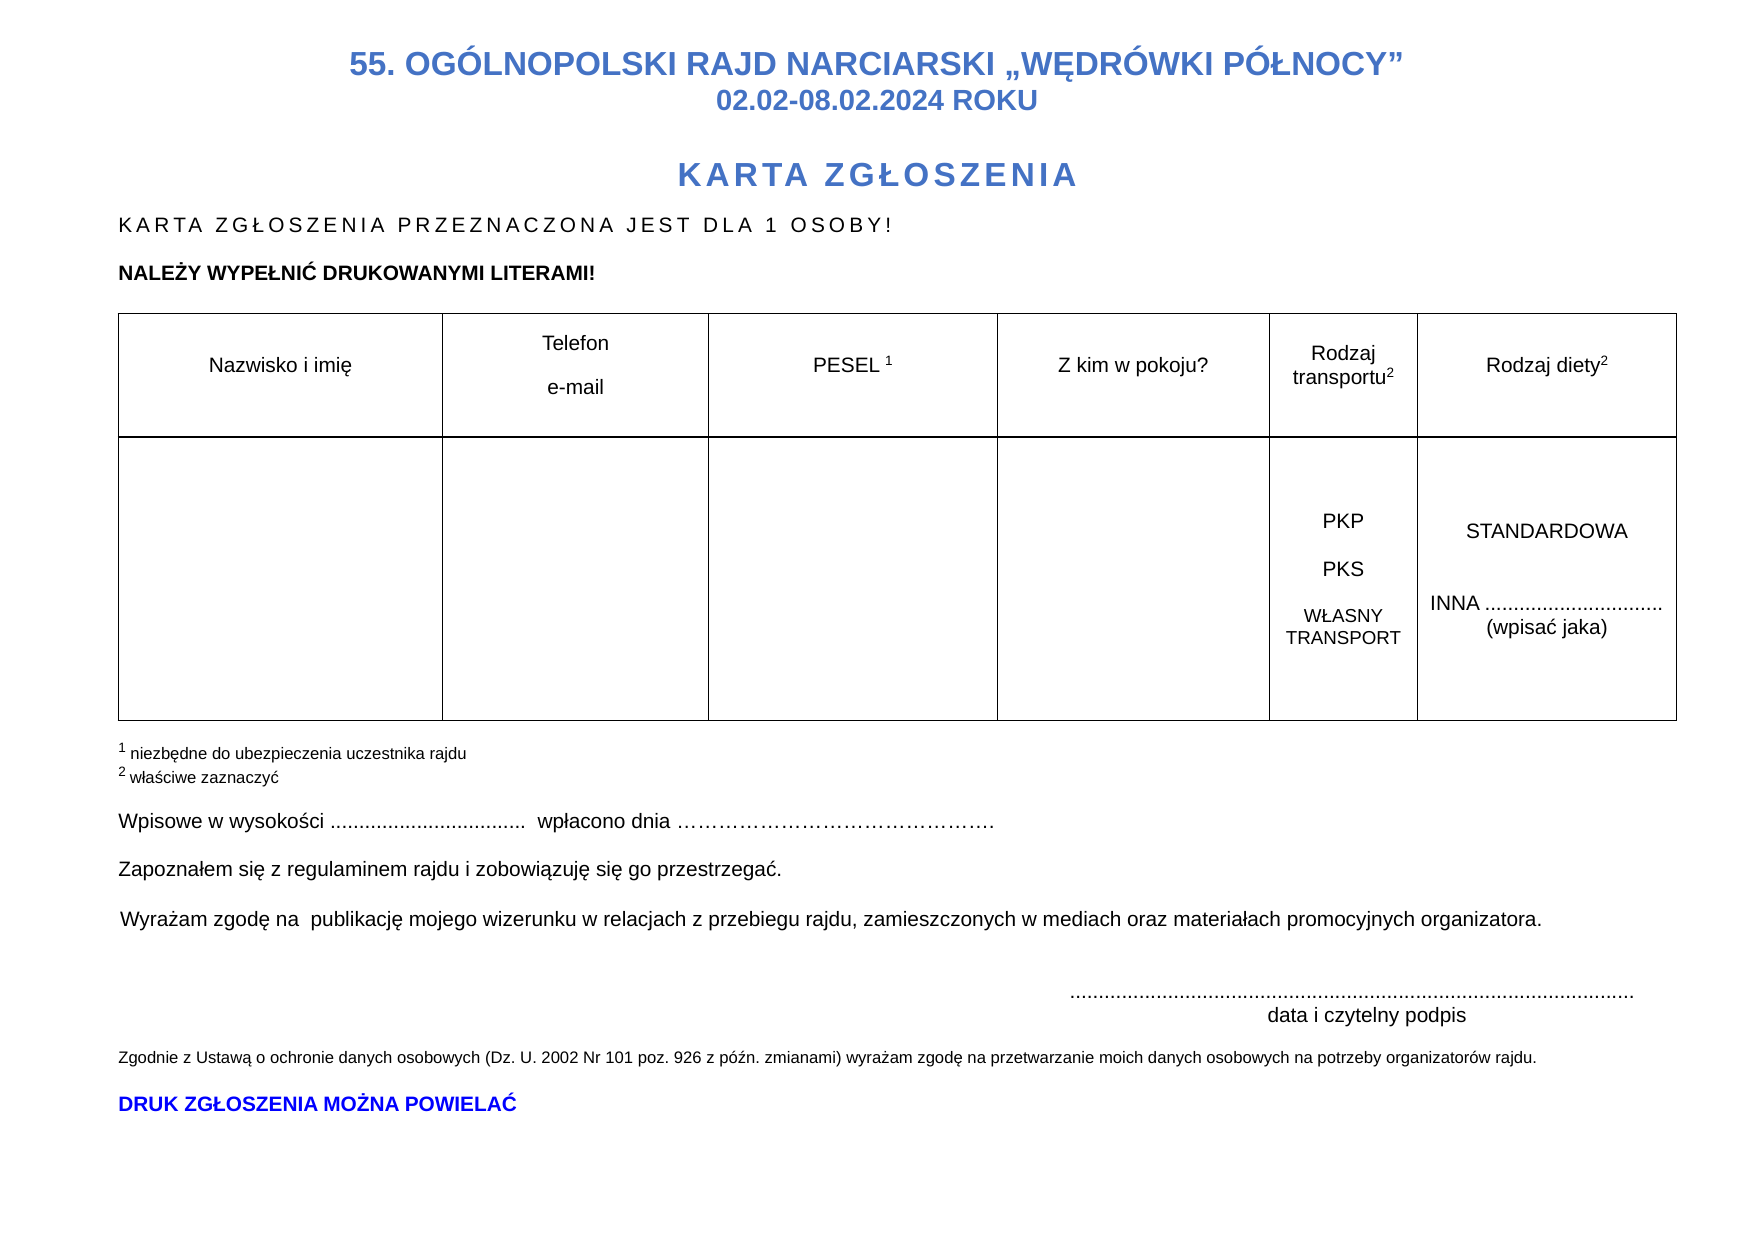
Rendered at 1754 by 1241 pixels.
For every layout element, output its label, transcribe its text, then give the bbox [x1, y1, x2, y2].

text .................................................................................................. [118, 979, 1636, 1003]
table_header Z kim w pokoju? [998, 314, 1269, 436]
text Zgodnie z Ustawą o ochronie danych osobowych (Dz. U. 2002 Nr 101 poz. 926 z późn. zmianami) wyrażam zgodę na przetwarzanie moich danych osobowych na potrzeby organizatorów rajdu. [118, 1048, 1636, 1067]
text 1 niezbędne do ubezpieczenia uczestnika rajdu [118, 740, 1636, 764]
text Zapoznałem się z regulaminem rajdu i zobowiązuję się go przestrzegać. [118, 857, 1636, 881]
text NALEŻY WYPEŁNIĆ DRUKOWANYMI LITERAMI! [118, 260, 1636, 284]
table_cell PKP PKS WŁASNY TRANSPORT [1270, 438, 1417, 720]
table_cell [443, 438, 708, 720]
table_header Telefon e-mail [443, 314, 708, 436]
table_cell [119, 438, 442, 720]
table_header Nazwisko i imię [119, 314, 442, 436]
table_header Rodzaj diety2 [1418, 314, 1676, 436]
text KARTA ZGŁOSZENIA PRZEZNACZONA JEST DLA 1 OSOBY! [118, 212, 1636, 236]
text DRUK ZGŁOSZENIA MOŻNA POWIELAĆ [118, 1091, 1636, 1115]
table_cell STANDARDOWA INNA ............................... (wpisać jaka) [1418, 438, 1676, 720]
text Wpisowe w wysokości .................................. wpłacono dnia ………………………………………. [118, 809, 1636, 833]
text 55. OGÓLNOPOLSKI Rajd Narciarski „Wędrówki Północy” [118, 44, 1636, 83]
text KARTA ZGŁOSZENIA [118, 155, 1636, 193]
text 02.02-08.02.2024 roku [118, 83, 1636, 116]
table_cell [709, 438, 997, 720]
text Wyrażam zgodę na publikację mojego wizerunku w relacjach z przebiegu rajdu, zamieszczonych w mediach oraz materiałach promocyjnych organizatora. [120, 907, 1634, 931]
text data i czytelny podpis [118, 1003, 1636, 1027]
text 2 właściwe zaznaczyć [118, 764, 1636, 788]
table_header PESEL 1 [709, 314, 997, 436]
table_cell [998, 438, 1269, 720]
table_header Rodzaj transportu2 [1270, 314, 1417, 436]
